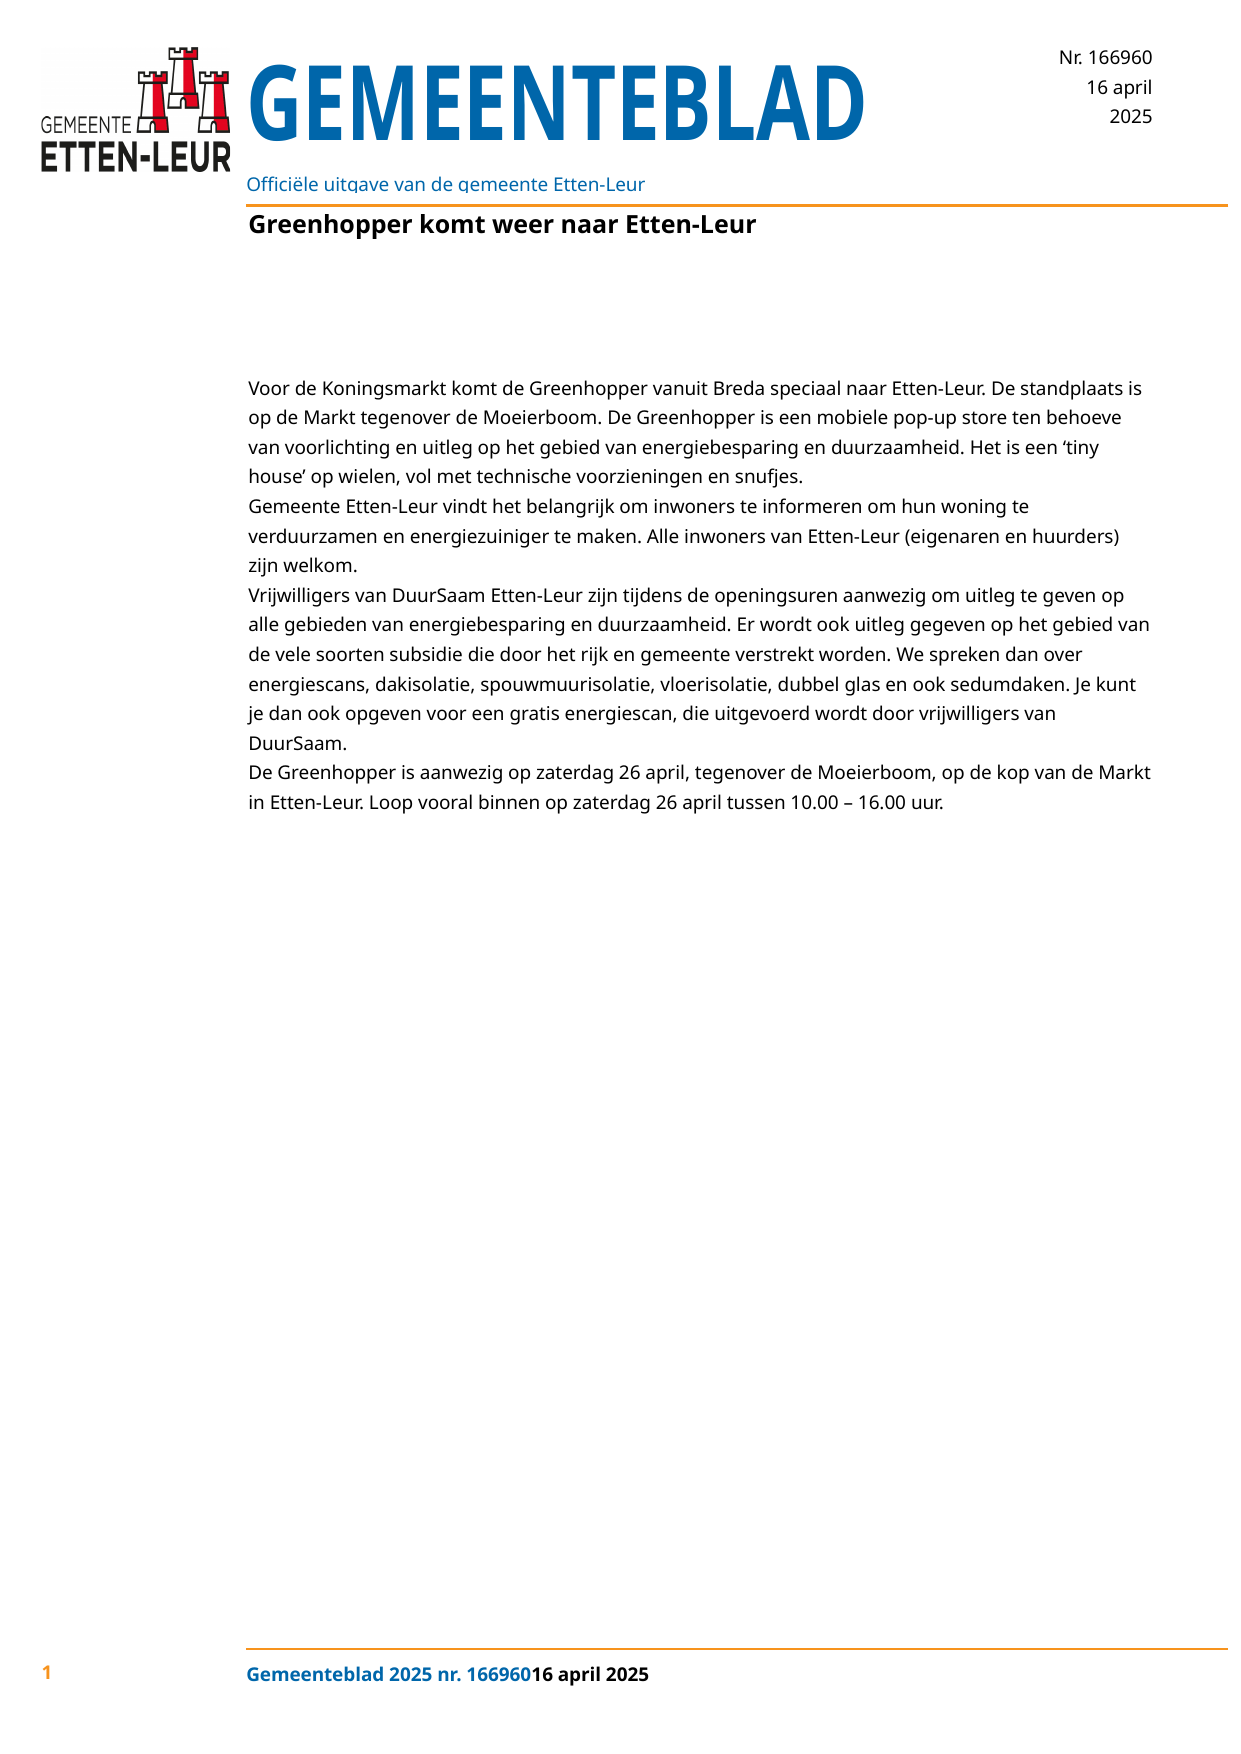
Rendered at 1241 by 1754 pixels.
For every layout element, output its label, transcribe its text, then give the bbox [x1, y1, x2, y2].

text Gemeente Etten-Leur vindt het belangrijk om inwoners te informeren om hun woning te verduurzamen en energiezuiniger te maken. Alle inwoners van Etten-Leur (eigenaren en huurders) zijn welkom. [248, 493, 1152, 578]
text Greenhopper komt weer naar Etten-Leur [248, 207, 1152, 241]
picture [41, 47, 231, 172]
text Voor de Koningsmarkt komt de Greenhopper vanuit Breda speciaal naar Etten-Leur. De standplaats is op de Markt tegenover de Moeierboom. De Greenhopper is een mobiele pop-up store ten behoeve van voorlichting en uitleg op het gebied van energiebesparing en duurzaamheid. Het is een ‘tiny house’ op wielen, vol met technische voorzieningen en snufjes. [248, 375, 1152, 489]
text Vrijwilligers van DuurSaam Etten-Leur zijn tijdens de openingsuren aanwezig om uitleg te geven op alle gebieden van energiebesparing en duurzaamheid. Er wordt ook uitleg gegeven op het gebied van de vele soorten subsidie die door het rijk en gemeente verstrekt worden. We spreken dan over energiescans, dakisolatie, spouwmuurisolatie, vloerisolatie, dubbel glas en ook sedumdaken. Je kunt je dan ook opgeven voor een gratis energiescan, die uitgevoerd wordt door vrijwilligers van DuurSaam. [248, 582, 1152, 756]
text De Greenhopper is aanwezig op zaterdag 26 april, tegenover de Moeierboom, op de kop van de Markt in Etten-Leur. Loop vooral binnen op zaterdag 26 april tussen 10.00 – 16.00 uur. [248, 759, 1152, 815]
